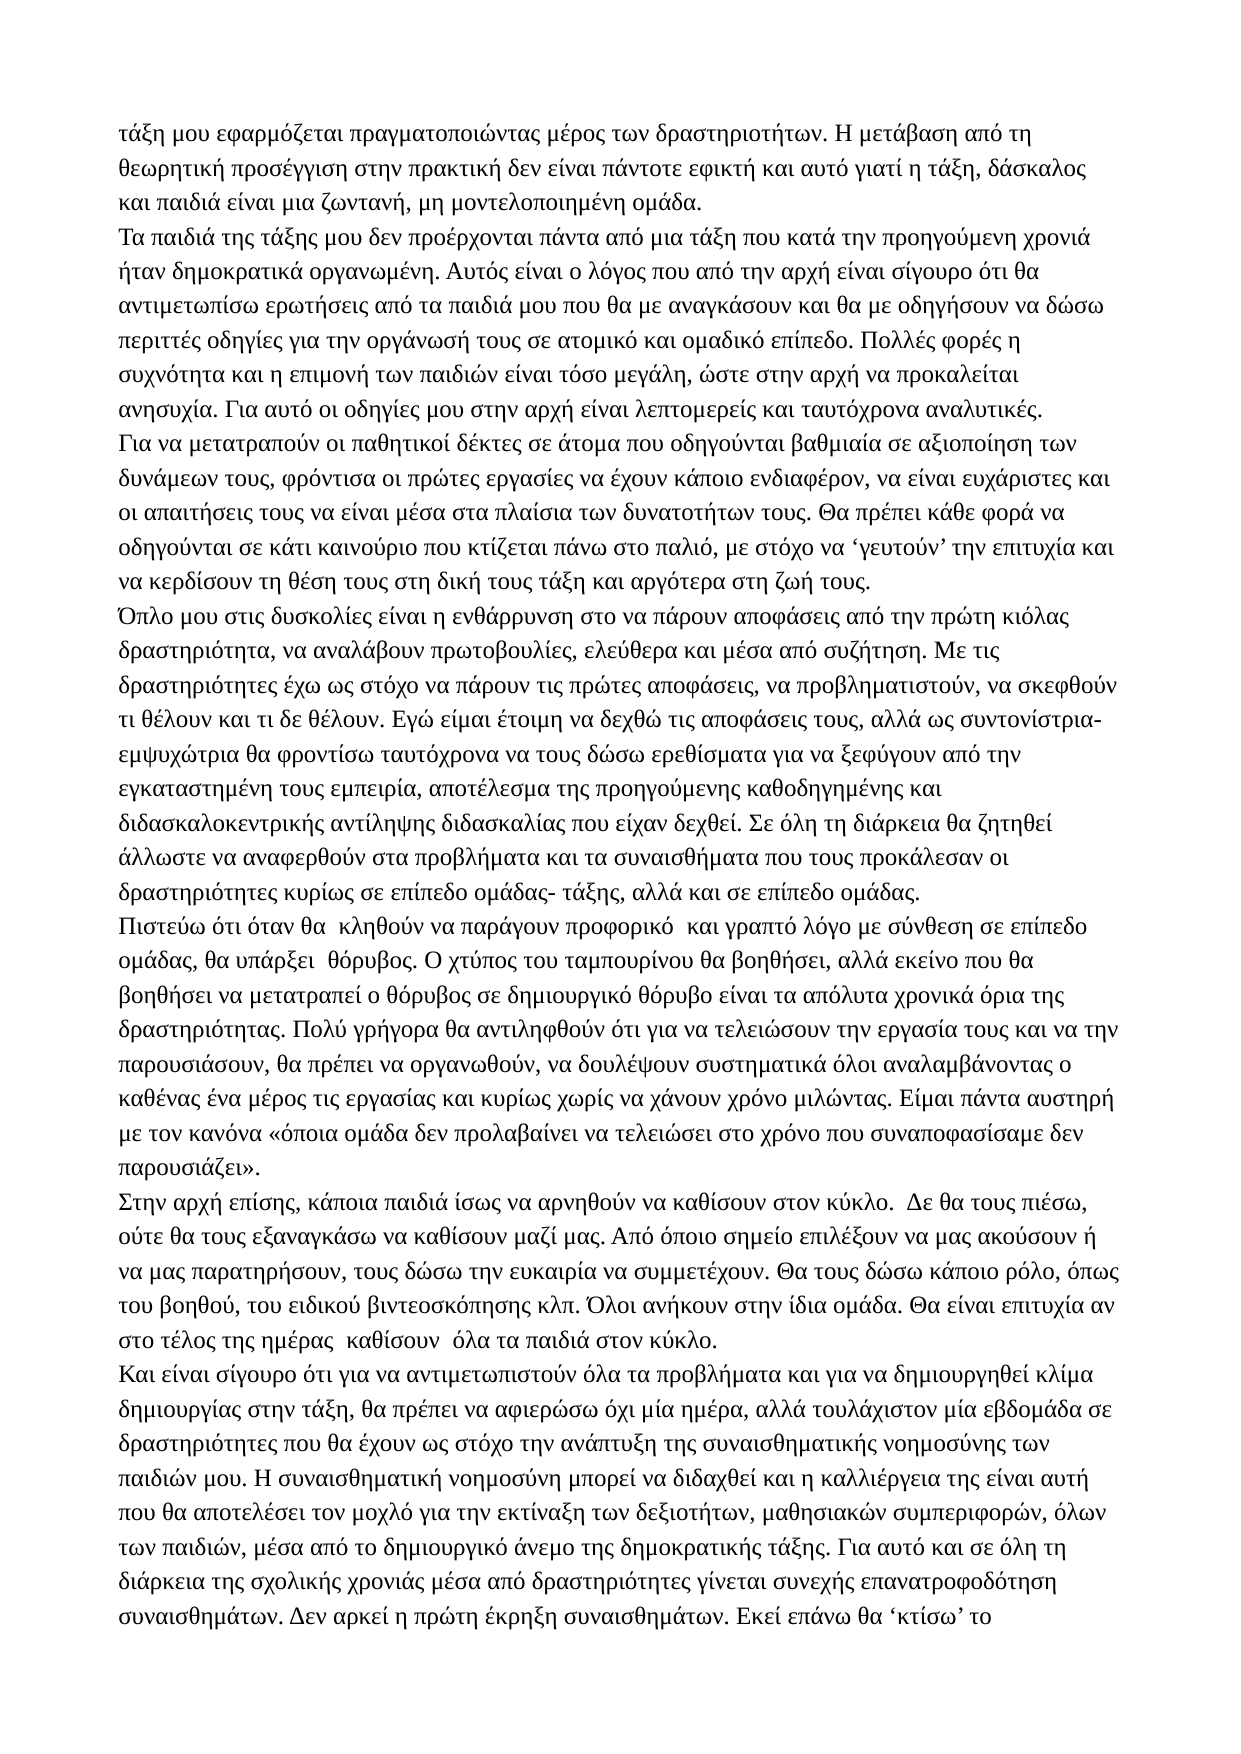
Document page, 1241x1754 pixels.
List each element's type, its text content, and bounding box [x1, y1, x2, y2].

text τάξη μου εφαρμόζεται πραγματοποιώντας μέρος των δραστηριοτήτων. Η μετάβαση από τη θεωρητική προσέγγιση στην πρακτική δεν είναι πάντοτε εφικτή και αυτό γιατί η τάξη, δάσκαλος και παιδιά είναι μια ζωντανή, μη μοντελοποιημένη ομάδα. Τα παιδιά της τάξης μου δεν προέρχονται πάντα από μια τάξη που κατά την προηγούμενη χρονιά ήταν δημοκρατικά οργανωμένη. Αυτός είναι ο λόγος που από την αρχή είναι σίγουρο ότι θα αντιμετωπίσω ερωτήσεις από τα παιδιά μου που θα με αναγκάσουν και θα με οδηγήσουν να δώσω περιττές οδηγίες για την οργάνωσή τους σε ατομικό και ομαδικό επίπεδο. Πολλές φορές η συχνότητα και η επιμονή των παιδιών είναι τόσο μεγάλη, ώστε στην αρχή να προκαλείται ανησυχία. Για αυτό οι οδηγίες μου στην αρχή είναι λεπτομερείς και ταυτόχρονα αναλυτικές. Για να μετατραπούν οι παθητικοί δέκτες σε άτομα που οδηγούνται βαθμιαία σε αξιοποίηση των δυνάμεων τους, φρόντισα οι πρώτες εργασίες να έχουν κάποιο ενδιαφέρον, να είναι ευχάριστες και οι απαιτήσεις τους να είναι μέσα στα πλαίσια των δυνατοτήτων τους. Θα πρέπει κάθε φορά να οδηγούνται σε κάτι καινούριο που κτίζεται πάνω στο παλιό, με στόχο να ‘γευτούν’ την επιτυχία και να κερδίσουν τη θέση τους στη δική τους τάξη και αργότερα στη ζωή τους. Όπλο μου στις δυσκολίες είναι η ενθάρρυνση στο να πάρουν αποφάσεις από την πρώτη κιόλας δραστηριότητα, να αναλάβουν πρωτοβουλίες, ελεύθερα και μέσα από συζήτηση. Με τις δραστηριότητες έχω ως στόχο να πάρουν τις πρώτες αποφάσεις, να προβληματιστούν, να σκεφθούν τι θέλουν και τι δε θέλουν. Εγώ είμαι έτοιμη να δεχθώ τις αποφάσεις τους, αλλά ως συντονίστρια- εμψυχώτρια θα φροντίσω ταυτόχρονα να τους δώσω ερεθίσματα για να ξεφύγουν από την εγκαταστημένη τους εμπειρία, αποτέλεσμα της προηγούμενης καθοδηγημένης και διδασκαλοκεντρικής αντίληψης διδασκαλίας που είχαν δεχθεί. Σε όλη τη διάρκεια θα ζητηθεί άλλωστε να αναφερθούν στα προβλήματα και τα συναισθήματα που τους προκάλεσαν οι δραστηριότητες κυρίως σε επίπεδο ομάδας- τάξης, αλλά και σε επίπεδο ομάδας. Πιστεύω ότι όταν θα κληθούν να παράγουν προφορικό και γραπτό λόγο με σύνθεση σε επίπεδο ομάδας, θα υπάρξει θόρυβος. Ο χτύπος του ταμπουρίνου θα βοηθήσει, αλλά εκείνο που θα βοηθήσει να μετατραπεί ο θόρυβος σε δημιουργικό θόρυβο είναι τα απόλυτα χρονικά όρια της δραστηριότητας. Πολύ γρήγορα θα αντιληφθούν ότι για να τελειώσουν την εργασία τους και να την παρουσιάσουν, θα πρέπει να οργανωθούν, να δουλέψουν συστηματικά όλοι αναλαμβάνοντας ο καθένας ένα μέρος τις εργασίας και κυρίως χωρίς να χάνουν χρόνο μιλώντας. Είμαι πάντα αυστηρή με τον κανόνα «όποια ομάδα δεν προλαβαίνει να τελειώσει στο χρόνο που συναποφασίσαμε δεν παρουσιάζει». Στην αρχή επίσης, κάποια παιδιά ίσως να αρνηθούν να καθίσουν στον κύκλο. Δε θα τους πιέσω, ούτε θα τους εξαναγκάσω να καθίσουν μαζί μας. Από όποιο σημείο επιλέξουν να μας ακούσουν ή να μας παρατηρήσουν, τους δώσω την ευκαιρία να συμμετέχουν. Θα τους δώσω κάποιο ρόλο, όπως του βοηθού, του ειδικού βιντεοσκόπησης κλπ. Όλοι ανήκουν στην ίδια ομάδα. Θα είναι επιτυχία αν στο τέλος της ημέρας καθίσουν όλα τα παιδιά στον κύκλο. Και είναι σίγουρο ότι για να αντιμετωπιστούν όλα τα προβλήματα και για να δημιουργηθεί κλίμα δημιουργίας στην τάξη, θα πρέπει να αφιερώσω όχι μία ημέρα, αλλά τουλάχιστον μία εβδομάδα σε δραστηριότητες που θα έχουν ως στόχο την ανάπτυξη της συναισθηματικής νοημοσύνης των παιδιών μου. Η συναισθηματική νοημοσύνη μπορεί να διδαχθεί και η καλλιέργεια της είναι αυτή που θα αποτελέσει τον μοχλό για την εκτίναξη των δεξιοτήτων, μαθησιακών συμπεριφορών, όλων των παιδιών, μέσα από το δημιουργικό άνεμο της δημοκρατικής τάξης. Για αυτό και σε όλη τη διάρκεια της σχολικής χρονιάς μέσα από δραστηριότητες γίνεται συνεχής επανατροφοδότηση συναισθημάτων. Δεν αρκεί η πρώτη έκρηξη συναισθημάτων. Εκεί επάνω θα ‘κτίσω’ το [118, 118, 1122, 1629]
